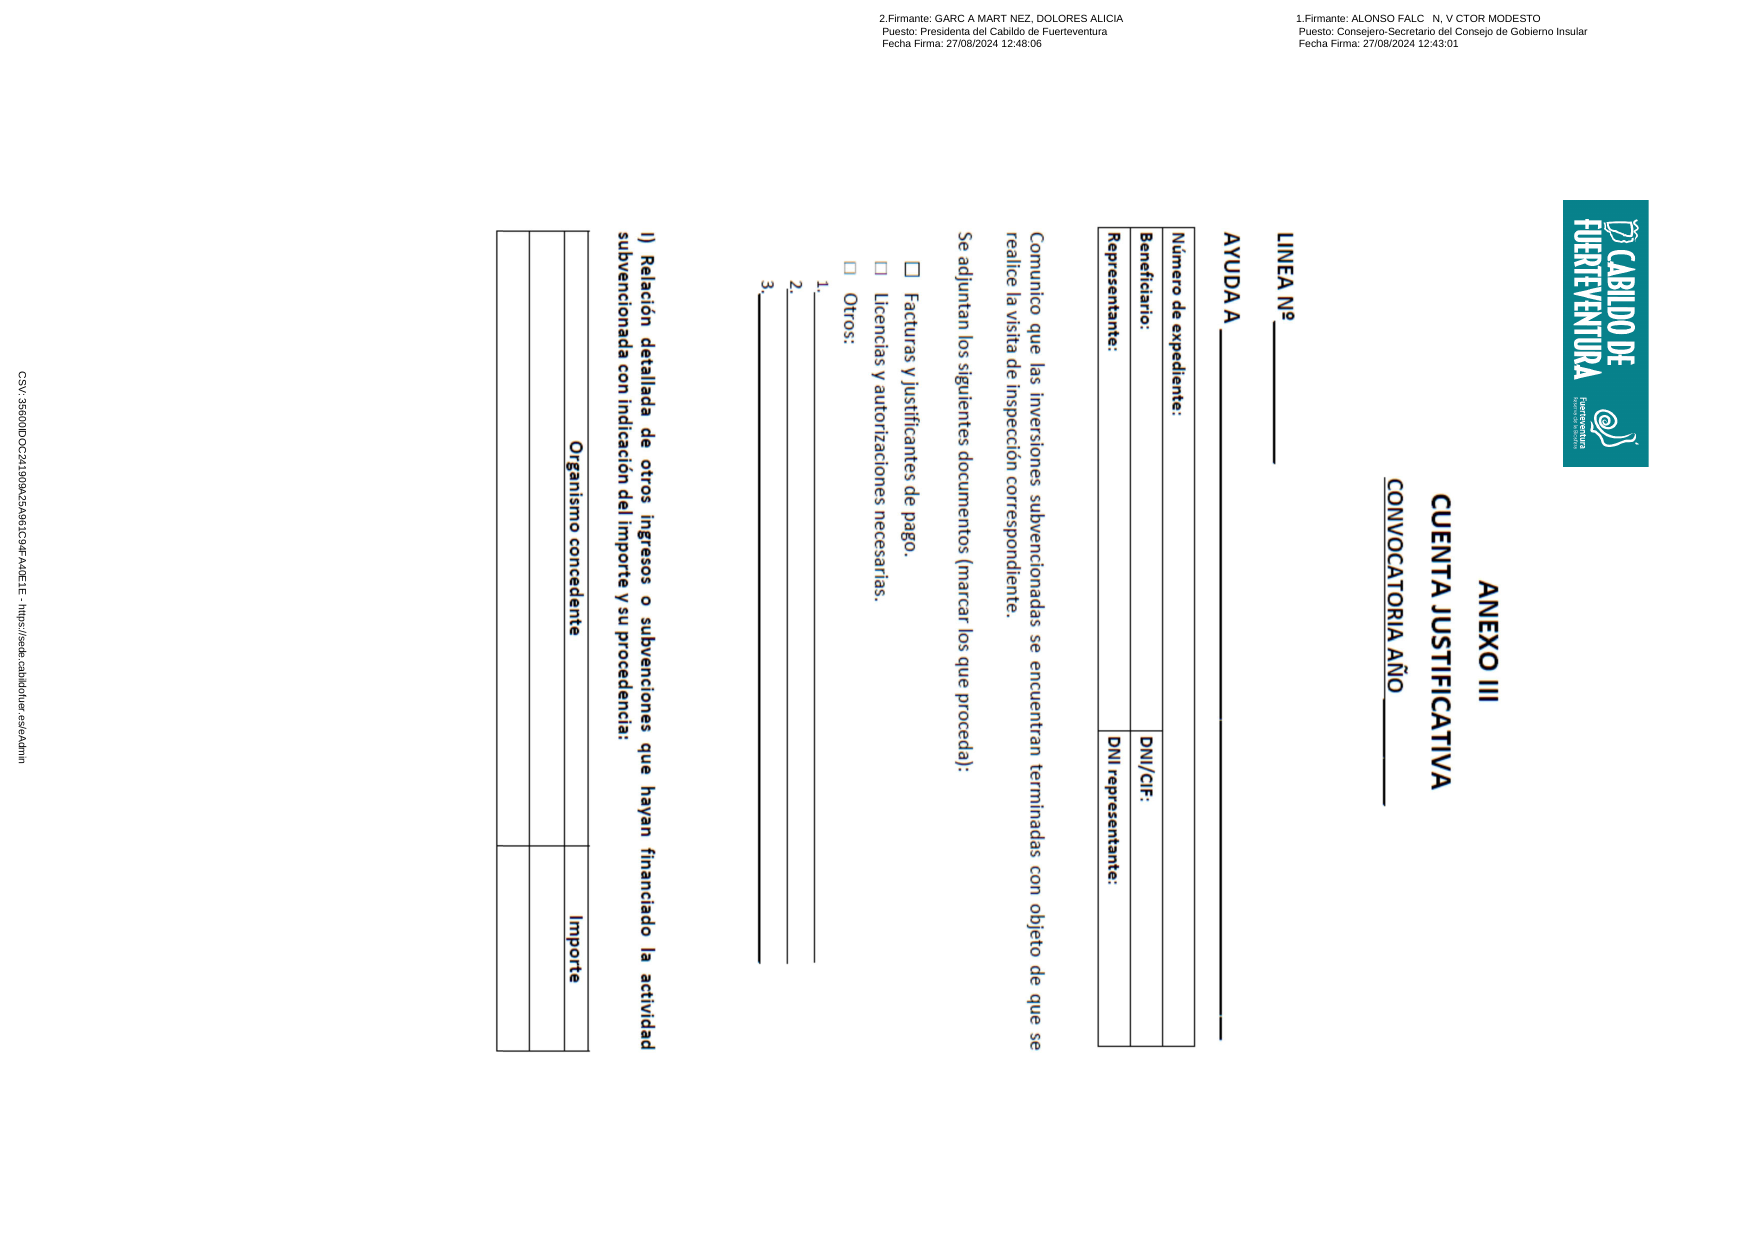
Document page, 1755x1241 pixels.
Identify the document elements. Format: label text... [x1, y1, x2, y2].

text CSV: 35600IDOC241909A25A961C94FA40E1E - https://sede.cabildofuer.es/eAdmin [17, 372, 28, 766]
